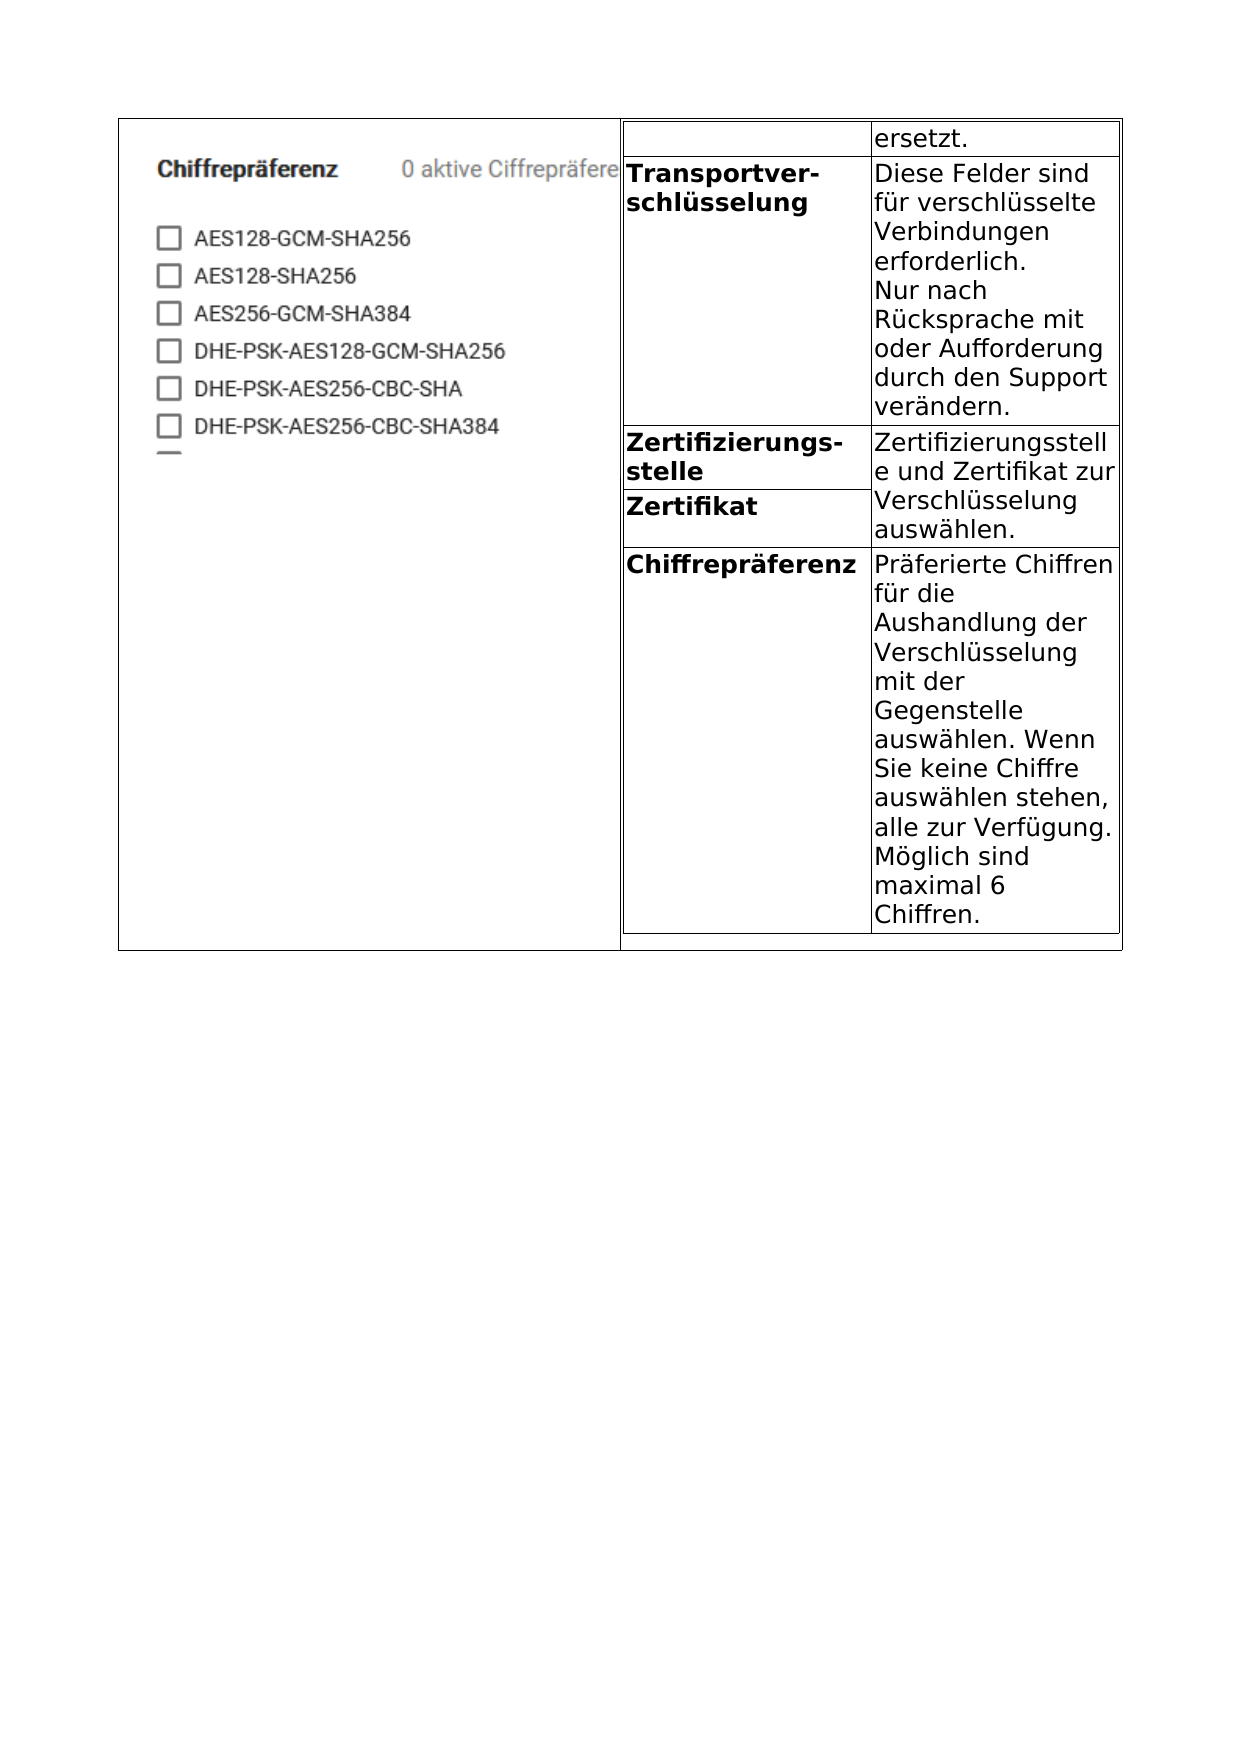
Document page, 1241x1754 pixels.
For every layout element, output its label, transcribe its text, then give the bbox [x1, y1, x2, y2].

table_cell Transportver- schlüsselung [624, 157, 871, 425]
picture [121, 121, 621, 478]
table_cell Zertifizierungs- stelle [624, 426, 871, 489]
table_cell Zertifizierungsstelle und Zertifikat zur Verschlüsselung auswählen. [872, 426, 1119, 547]
table_cell ersetzt. [872, 122, 1119, 156]
table_header [119, 119, 620, 950]
table_cell Chiffrepräferenz [624, 548, 871, 932]
table_header [621, 119, 1122, 950]
table_cell Diese Felder sind für verschlüsselte Verbindungen erforderlich. Nur nach Rücksprache mit oder Aufforderung durch den Support verändern. [872, 157, 1119, 425]
table_cell Präferierte Chiffren für die Aushandlung der Verschlüsselung mit der Gegenstelle auswählen. Wenn Sie keine Chiffre auswählen stehen, alle zur Verfügung. Möglich sind maximal 6 Chiffren. [872, 548, 1119, 932]
table_cell [624, 122, 871, 156]
table_cell Zertifikat [624, 490, 871, 547]
